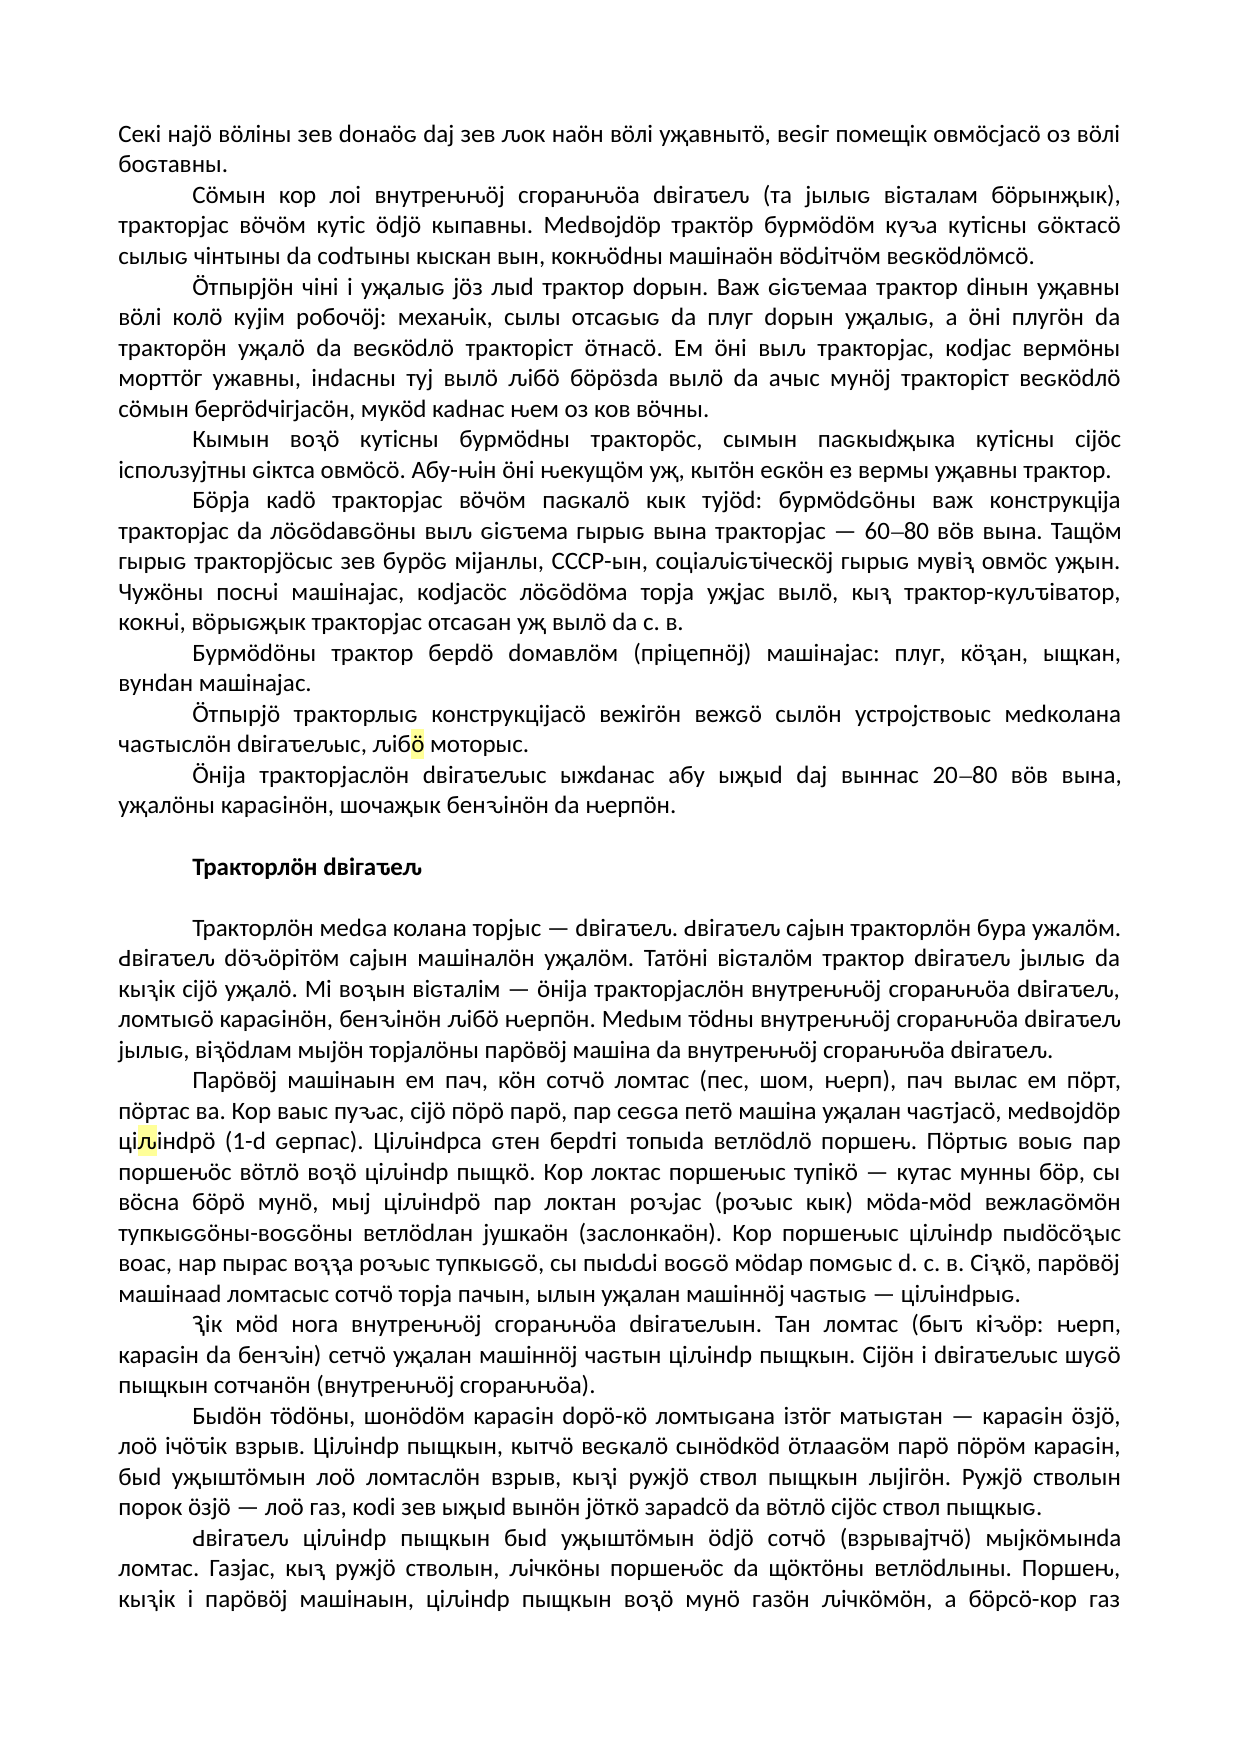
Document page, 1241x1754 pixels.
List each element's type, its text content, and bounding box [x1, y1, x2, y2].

text Ԁвігаԏеԉ ціԉінԁр пыщкын быԁ уҗыштӧмын ӧԁјӧ сотчӧ (взрывајтчӧ) мыјкӧмынԁа ломтас. Газјас, кыԇ ружјӧ стволын, ԉічкӧны поршеԋӧс ԁа щӧктӧны ветлӧԁлыны. Поршеԋ, кыԇік і парӧвӧј машінаын, ціԉінԁр пыщкын воԇӧ мунӧ газӧн ԉічкӧмӧн, а бӧрсӧ-кор газ [118, 1522, 1122, 1614]
text Ӧтпырјӧ тракторлыԍ конструкціјасӧ вежігӧн вежԍӧ сылӧн устројствоыс меԁколана чаԍтыслӧн ԁвігаԏеԉыс, ԉібӧ моторыс. [118, 698, 1122, 759]
text Ӧніја тракторјаслӧн ԁвігаԏеԉыс ыжԁанас абу ыҗыԁ ԁај выннас 20–80 вӧв вына, уҗалӧны караԍінӧн, шочаҗык бенԅінӧн ԁа ԋерпӧн. [118, 759, 1122, 820]
text Бурмӧԁӧны трактор берԁӧ ԁомавлӧм (пріцепнӧј) машінајас: плуг, кӧԇан, ыщкан, вунԁан машінајас. [118, 637, 1122, 698]
text Быԁӧн тӧԁӧны, шонӧԁӧм караԍін ԁорӧ-кӧ ломтыԍана ізтӧг матыԍтан — караԍін ӧзјӧ, лоӧ ічӧԏік взрыв. Ціԉінԁр пыщкын, кытчӧ веԍкалӧ сынӧԁкӧԁ ӧтлааԍӧм парӧ пӧрӧм караԍін, быԁ уҗыштӧмын лоӧ ломтаслӧн взрыв, кыԇі ружјӧ ствол пыщкын лыјігӧн. Ружјӧ стволын порок ӧзјӧ — лоӧ газ, коԁі зев ыҗыԁ вынӧн јӧткӧ зараԁсӧ ԁа вӧтлӧ сіјӧс ствол пыщкыԍ. [118, 1400, 1122, 1522]
text Бӧрја каԁӧ тракторјас вӧчӧм паԍкалӧ кык тујӧԁ: бурмӧԁԍӧны важ конструкціја тракторјас ԁа лӧԍӧԁавԍӧны выԉ ԍіԍԏема гырыԍ вына тракторјас — 60–80 вӧв вына. Тащӧм гырыԍ тракторјӧсыс зев бурӧԍ міјанлы, СССР-ын, соціаԉіԍԏіческӧј гырыԍ мувіԇ овмӧс уҗын. Чужӧны посԋі машінајас, коԁјасӧс лӧԍӧԁӧма торја уҗјас вылӧ, кыԇ трактор-куԉԏіватор, кокԋі, вӧрыԍҗык тракторјас отсаԍан уҗ вылӧ ԁа с. в. [118, 484, 1122, 637]
text Сӧмын кор лоі внутреԋԋӧј сгораԋԋӧа ԁвігаԏеԉ (та јылыԍ віԍталам бӧрынҗык), тракторјас вӧчӧм кутіс ӧԁјӧ кыпавны. Меԁвојԁӧр трактӧр бурмӧԁӧм куԅа кутісны ԍӧктасӧ сылыԍ чінтыны ԁа соԁтыны кыскан вын, кокԋӧԁны машінаӧн вӧԃітчӧм веԍкӧԁлӧмсӧ. [118, 179, 1122, 271]
text Кымын воԇӧ кутісны бурмӧԁны тракторӧс, сымын паԍкыԁҗыка кутісны сіјӧс іспоԉзујтны ԍіктса овмӧсӧ. Абу-ԋін ӧні ԋекущӧм уҗ, кытӧн еԍкӧн ез вермы уҗавны трактор. [118, 423, 1122, 484]
text Ԇік мӧԁ нога внутреԋԋӧј сгораԋԋӧа ԁвігаԏеԉын. Тан ломтас (быԏ кіԅӧр: ԋерп, караԍін ԁа бенԅін) сетчӧ уҗалан машіннӧј чаԍтын ціԉінԁр пыщкын. Сіјӧн і ԁвігаԏеԉыс шуԍӧ пыщкын сотчанӧн (внутреԋԋӧј сгораԋԋӧа). [118, 1308, 1122, 1400]
text Тракторлӧн меԁԍа колана торјыс — ԁвігаԏеԉ. Ԁвігаԏеԉ сајын тракторлӧн бура ужалӧм. Ԁвігаԏеԉ ԁӧԅӧрітӧм сајын машіналӧн уҗалӧм. Татӧні віԍталӧм трактор ԁвігаԏеԉ јылыԍ ԁа кыԇік сіјӧ уҗалӧ. Мі воԇын віԍталім — ӧніја тракторјаслӧн внутреԋԋӧј сгораԋԋӧа ԁвігаԏеԉ, ломтыԍӧ караԍінӧн, бенԅінӧн ԉібӧ ԋерпӧн. Меԁым тӧԁны внутреԋԋӧј сгораԋԋӧа ԁвігаԏеԉ јылыԍ, віԇӧԁлам мыјӧн торјалӧны парӧвӧј машіна ԁа внутреԋԋӧј сгораԋԋӧа ԁвігаԏеԉ. [118, 912, 1122, 1064]
text Ӧтпырјӧн чіні і уҗалыԍ јӧз лыԁ трактор ԁорын. Важ ԍіԍԏемаа трактор ԁінын уҗавны вӧлі колӧ кујім робочӧј: мехаԋік, сылы отсаԍыԍ ԁа плуг ԁорын уҗалыԍ, а ӧні плугӧн ԁа тракторӧн уҗалӧ ԁа веԍкӧԁлӧ тракторіст ӧтнасӧ. Ем ӧні выԉ тракторјас, коԁјас вермӧны морттӧг ужавны, інԁасны туј вылӧ ԉібӧ бӧрӧзԁа вылӧ ԁа ачыс мунӧј тракторіст веԍкӧԁлӧ сӧмын бергӧԁчігјасӧн, мукӧԁ каԁнас ԋем оз ков вӧчны. [118, 271, 1122, 423]
text Парӧвӧј машінаын ем пач, кӧн сотчӧ ломтас (пес, шом, ԋерп), пач вылас ем пӧрт, пӧртас ва. Кор ваыс пуԅас, сіјӧ пӧрӧ парӧ, пар сеԍԍа петӧ машіна уҗалан чаԍтјасӧ, меԁвојԁӧр ціԉінԁрӧ (1-ԁ ԍерпас). Ціԉінԁрса ԍтен берԁті топыԁа ветлӧԁлӧ поршеԋ. Пӧртыԍ воыԍ пар поршеԋӧс вӧтлӧ воԇӧ ціԉінԁр пыщкӧ. Кор локтас поршеԋыс тупікӧ — кутас мунны бӧр, сы вӧсна бӧрӧ мунӧ, мыј ціԉінԁрӧ пар локтан роԅјас (роԅыс кык) мӧԁа-мӧԁ вежлаԍӧмӧн тупкыԍԍӧны-воԍԍӧны ветлӧԁлан јушкаӧн (заслонкаӧн). Кор поршеԋыс ціԉінԁр пыԁӧсӧԇыс воас, нар пырас воԇԇа роԅыс тупкыԍԍӧ, сы пыԃԃі воԍԍӧ мӧԁар помԍыс ԁ. с. в. Сіԇкӧ, парӧвӧј машінааԁ ломтасыс сотчӧ торја пачын, ылын уҗалан машіннӧј чаԍтыԍ — ціԉінԁрыԍ. [118, 1064, 1122, 1308]
text Секі најӧ вӧліны зев ԁонаӧԍ ԁај зев ԉок наӧн вӧлі уҗавнытӧ, веԍіг помещік овмӧсјасӧ оз вӧлі боԍтавны. [118, 118, 1122, 179]
text Тракторлӧн ԁвігаԏеԉ [118, 851, 1122, 881]
